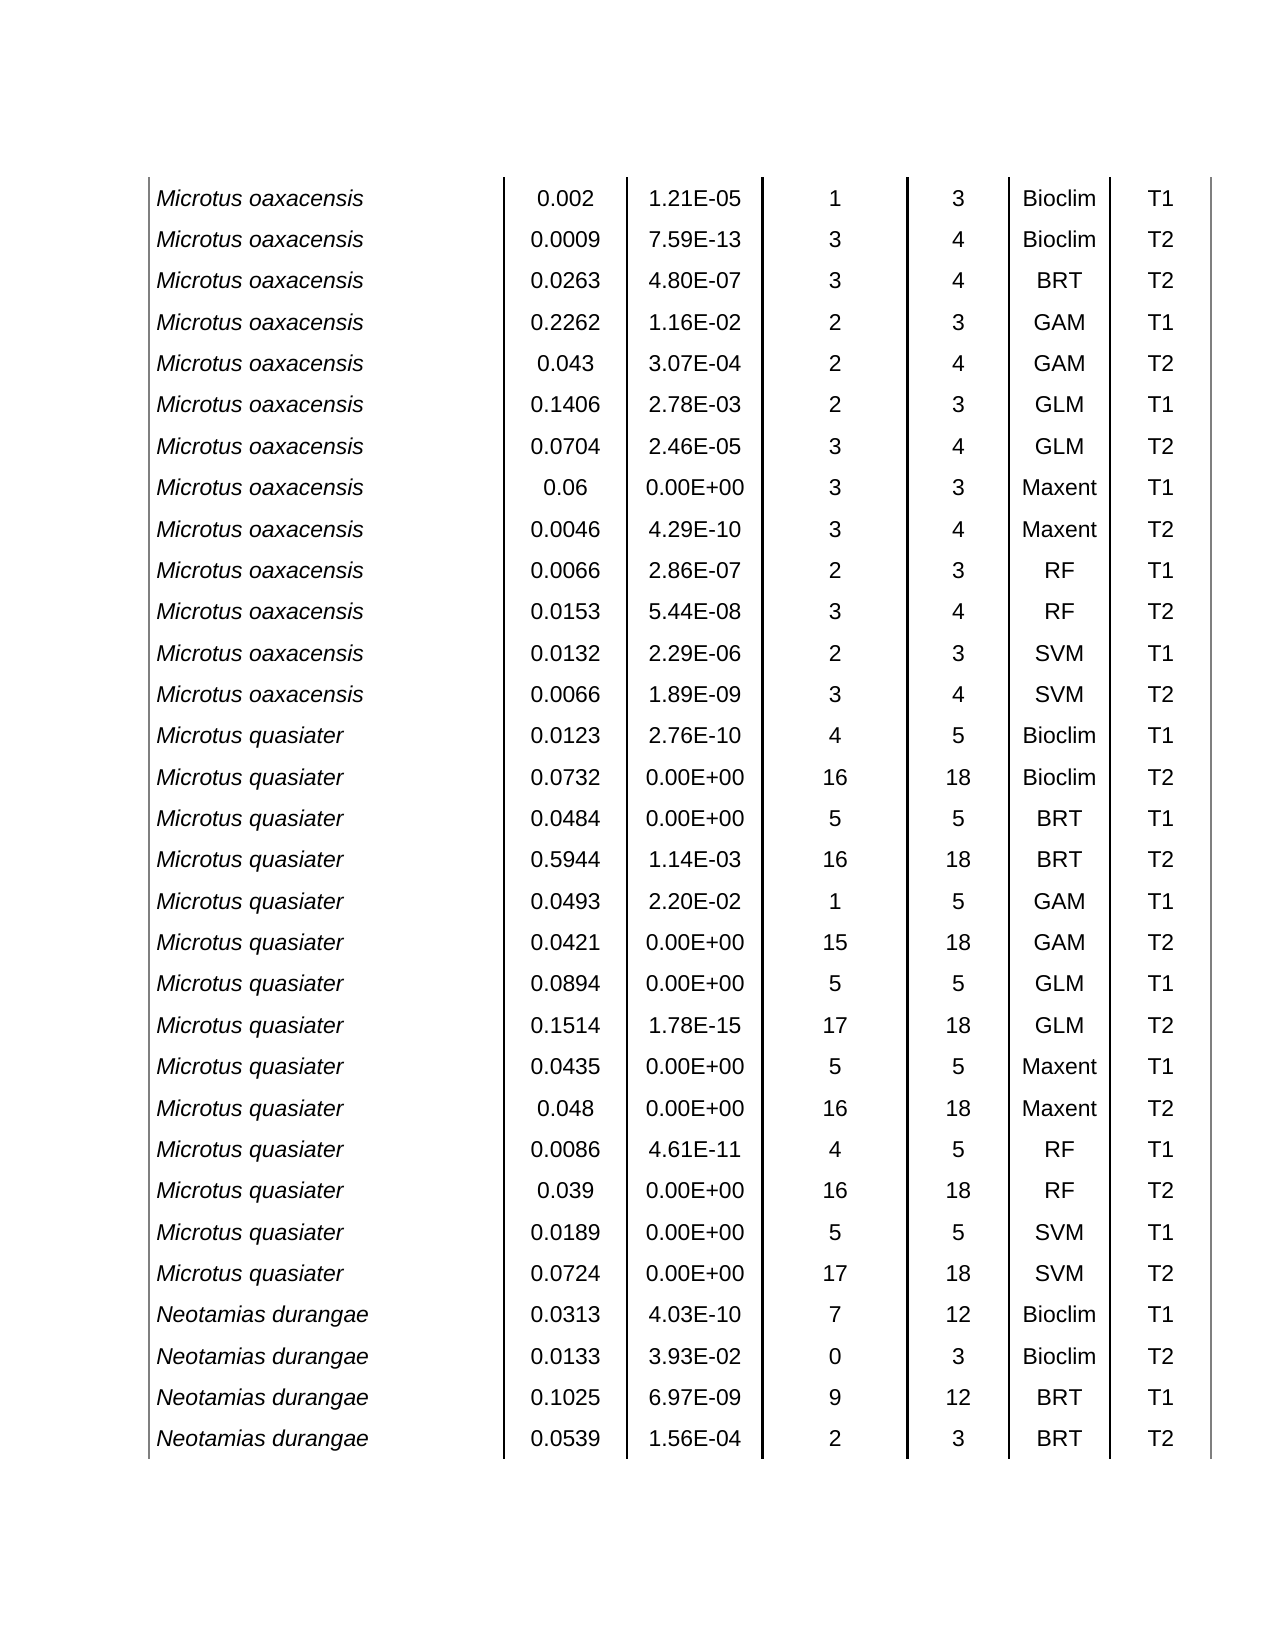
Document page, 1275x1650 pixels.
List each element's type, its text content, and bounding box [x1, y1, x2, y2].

table_cell T2 [1111, 425, 1210, 467]
table_cell 16 [764, 756, 906, 797]
table_cell 0.00E+00 [628, 1211, 761, 1252]
table_cell Maxent [1010, 1046, 1109, 1087]
table_cell 5.44E-08 [628, 591, 761, 632]
table_cell Microtus quasiater [150, 839, 503, 880]
table_cell T2 [1111, 1335, 1210, 1376]
table_cell Microtus oaxacensis [150, 177, 503, 218]
table_cell 0.00E+00 [628, 798, 761, 839]
table_cell GLM [1010, 384, 1109, 425]
table_cell 0.00E+00 [628, 756, 761, 797]
table_cell 4 [909, 219, 1008, 260]
table_cell 4 [909, 260, 1008, 301]
table_cell 0.00E+00 [628, 1253, 761, 1294]
table_cell Microtus quasiater [150, 1170, 503, 1211]
table_cell 0 [764, 1335, 906, 1376]
table_cell Bioclim [1010, 219, 1109, 260]
table_cell GAM [1010, 343, 1109, 384]
table_cell 0.0133 [505, 1335, 626, 1376]
table_cell 0.1514 [505, 1004, 626, 1046]
table_cell T1 [1111, 880, 1210, 922]
table_cell 3 [909, 549, 1008, 591]
table_cell Microtus quasiater [150, 880, 503, 922]
table_cell 5 [909, 1046, 1008, 1087]
table_cell 0.00E+00 [628, 1170, 761, 1211]
table_cell Bioclim [1010, 1335, 1109, 1376]
table_cell 18 [909, 922, 1008, 963]
table_cell 3 [909, 467, 1008, 508]
table_cell Microtus quasiater [150, 1211, 503, 1252]
table_cell Bioclim [1010, 756, 1109, 797]
table_cell 3 [764, 260, 906, 301]
table_cell 18 [909, 1087, 1008, 1128]
table_cell 3 [909, 301, 1008, 343]
table_cell Microtus oaxacensis [150, 219, 503, 260]
table_cell 7.59E-13 [628, 219, 761, 260]
table_cell 0.0066 [505, 674, 626, 715]
table_cell GAM [1010, 922, 1109, 963]
table_cell 0.048 [505, 1087, 626, 1128]
table_cell 1.89E-09 [628, 674, 761, 715]
table_cell 0.0009 [505, 219, 626, 260]
table_cell Microtus quasiater [150, 1004, 503, 1046]
table_cell BRT [1010, 839, 1109, 880]
table_cell Microtus quasiater [150, 1128, 503, 1170]
table_cell T2 [1111, 756, 1210, 797]
table_cell Microtus oaxacensis [150, 549, 503, 591]
table_cell 5 [909, 963, 1008, 1004]
table_cell Microtus oaxacensis [150, 260, 503, 301]
table_cell 0.00E+00 [628, 1087, 761, 1128]
table_cell 2.29E-06 [628, 632, 761, 673]
table_cell 0.0046 [505, 508, 626, 549]
table_cell 2 [764, 1418, 906, 1459]
table_cell 0.0724 [505, 1253, 626, 1294]
table_cell 18 [909, 1170, 1008, 1211]
table_cell Maxent [1010, 508, 1109, 549]
table_cell 4 [764, 1128, 906, 1170]
table_cell T1 [1111, 467, 1210, 508]
table_cell Microtus oaxacensis [150, 467, 503, 508]
table_cell 3 [764, 674, 906, 715]
table_cell T1 [1111, 1294, 1210, 1335]
table_cell 3.93E-02 [628, 1335, 761, 1376]
table_cell 0.0894 [505, 963, 626, 1004]
table_cell 2.86E-07 [628, 549, 761, 591]
table_cell 0.0263 [505, 260, 626, 301]
table_cell Maxent [1010, 467, 1109, 508]
table_cell 5 [764, 1211, 906, 1252]
table_cell Microtus oaxacensis [150, 508, 503, 549]
table_cell 0.0189 [505, 1211, 626, 1252]
table_cell 0.0086 [505, 1128, 626, 1170]
table_cell T2 [1111, 508, 1210, 549]
table_cell 0.0484 [505, 798, 626, 839]
table_cell 2 [764, 301, 906, 343]
table_cell SVM [1010, 632, 1109, 673]
table_cell 1.16E-02 [628, 301, 761, 343]
table_cell 18 [909, 1253, 1008, 1294]
table_cell 0.0132 [505, 632, 626, 673]
table_cell Neotamias durangae [150, 1294, 503, 1335]
table_cell GAM [1010, 880, 1109, 922]
table_cell BRT [1010, 1418, 1109, 1459]
table_cell Microtus quasiater [150, 798, 503, 839]
table_cell 9 [764, 1376, 906, 1418]
table_cell 1 [764, 177, 906, 218]
table_cell T2 [1111, 839, 1210, 880]
table_cell 0.0123 [505, 715, 626, 756]
table_cell 0.2262 [505, 301, 626, 343]
table_cell T2 [1111, 591, 1210, 632]
table_cell Neotamias durangae [150, 1418, 503, 1459]
table_cell 12 [909, 1294, 1008, 1335]
table_cell 0.0435 [505, 1046, 626, 1087]
table_cell 0.06 [505, 467, 626, 508]
table_cell 2 [764, 343, 906, 384]
table_cell 3 [764, 467, 906, 508]
table_cell 16 [764, 1170, 906, 1211]
table_cell 5 [909, 880, 1008, 922]
table_cell Microtus oaxacensis [150, 301, 503, 343]
table_cell 16 [764, 839, 906, 880]
table_cell Bioclim [1010, 177, 1109, 218]
table_cell 3 [909, 632, 1008, 673]
table_cell 0.1406 [505, 384, 626, 425]
table_cell GAM [1010, 301, 1109, 343]
table_cell Microtus oaxacensis [150, 674, 503, 715]
table_cell 4.61E-11 [628, 1128, 761, 1170]
table_cell 2.46E-05 [628, 425, 761, 467]
table_cell 2 [764, 384, 906, 425]
table_cell SVM [1010, 1253, 1109, 1294]
table_cell 4.03E-10 [628, 1294, 761, 1335]
table_cell T1 [1111, 1046, 1210, 1087]
table_cell 4 [909, 343, 1008, 384]
table_cell 6.97E-09 [628, 1376, 761, 1418]
table_cell Microtus quasiater [150, 1253, 503, 1294]
table_cell Microtus oaxacensis [150, 632, 503, 673]
table_cell 5 [909, 1211, 1008, 1252]
table_cell Microtus oaxacensis [150, 425, 503, 467]
table_cell T1 [1111, 301, 1210, 343]
table_cell T1 [1111, 177, 1210, 218]
table_cell T2 [1111, 260, 1210, 301]
table_cell 4.80E-07 [628, 260, 761, 301]
table_cell T2 [1111, 1418, 1210, 1459]
table_cell 2.76E-10 [628, 715, 761, 756]
table_cell BRT [1010, 1376, 1109, 1418]
table_cell 1 [764, 880, 906, 922]
table_cell RF [1010, 591, 1109, 632]
table_cell Microtus oaxacensis [150, 591, 503, 632]
table_cell 4.29E-10 [628, 508, 761, 549]
table_cell 0.0704 [505, 425, 626, 467]
table_cell 0.0066 [505, 549, 626, 591]
table_cell 17 [764, 1004, 906, 1046]
table_cell T1 [1111, 963, 1210, 1004]
table_cell 2.78E-03 [628, 384, 761, 425]
table_cell T2 [1111, 922, 1210, 963]
table_cell T2 [1111, 1087, 1210, 1128]
table_cell 3 [909, 1335, 1008, 1376]
table_cell T1 [1111, 1128, 1210, 1170]
table_cell 18 [909, 839, 1008, 880]
table_cell 3 [764, 425, 906, 467]
table_cell 2 [764, 632, 906, 673]
table_cell Microtus quasiater [150, 756, 503, 797]
table_cell T2 [1111, 1253, 1210, 1294]
table_cell 0.5944 [505, 839, 626, 880]
table_cell 7 [764, 1294, 906, 1335]
table_cell 0.00E+00 [628, 963, 761, 1004]
table_cell 3.07E-04 [628, 343, 761, 384]
table_cell SVM [1010, 1211, 1109, 1252]
table_cell 5 [764, 798, 906, 839]
table_cell T1 [1111, 798, 1210, 839]
table_cell Microtus oaxacensis [150, 343, 503, 384]
table_cell 0.1025 [505, 1376, 626, 1418]
table_cell 1.56E-04 [628, 1418, 761, 1459]
table_cell T2 [1111, 343, 1210, 384]
table_cell Microtus quasiater [150, 963, 503, 1004]
table_cell T2 [1111, 1170, 1210, 1211]
table_cell Microtus oaxacensis [150, 384, 503, 425]
table_cell 0.0421 [505, 922, 626, 963]
table_cell GLM [1010, 1004, 1109, 1046]
table_cell 5 [909, 798, 1008, 839]
table_cell 0.00E+00 [628, 922, 761, 963]
table_cell T1 [1111, 549, 1210, 591]
table_cell RF [1010, 1128, 1109, 1170]
table_cell T1 [1111, 1376, 1210, 1418]
table_cell Microtus quasiater [150, 715, 503, 756]
table_cell 17 [764, 1253, 906, 1294]
table_cell RF [1010, 1170, 1109, 1211]
table_cell 0.00E+00 [628, 1046, 761, 1087]
table_cell RF [1010, 549, 1109, 591]
table_cell 2 [764, 549, 906, 591]
table_cell GLM [1010, 963, 1109, 1004]
table_cell T2 [1111, 1004, 1210, 1046]
table_cell 0.002 [505, 177, 626, 218]
table_cell 1.14E-03 [628, 839, 761, 880]
table_cell SVM [1010, 674, 1109, 715]
table_cell 0.0153 [505, 591, 626, 632]
table_cell 18 [909, 756, 1008, 797]
table_cell 3 [909, 1418, 1008, 1459]
table_cell 0.039 [505, 1170, 626, 1211]
table_cell 4 [909, 508, 1008, 549]
table_cell 5 [764, 1046, 906, 1087]
table_cell Microtus quasiater [150, 1087, 503, 1128]
table_cell 0.0493 [505, 880, 626, 922]
table_cell 5 [909, 1128, 1008, 1170]
table_cell T1 [1111, 632, 1210, 673]
table_cell 2.20E-02 [628, 880, 761, 922]
table_cell 4 [764, 715, 906, 756]
table_cell 3 [909, 384, 1008, 425]
table_cell 16 [764, 1087, 906, 1128]
table_cell 0.0313 [505, 1294, 626, 1335]
table_cell 0.0732 [505, 756, 626, 797]
table_cell BRT [1010, 798, 1109, 839]
table_cell 12 [909, 1376, 1008, 1418]
table_cell T1 [1111, 384, 1210, 425]
table_cell Maxent [1010, 1087, 1109, 1128]
table_cell 3 [764, 591, 906, 632]
table_cell 1.21E-05 [628, 177, 761, 218]
table_cell 5 [909, 715, 1008, 756]
table_cell 3 [764, 508, 906, 549]
table_cell Microtus quasiater [150, 922, 503, 963]
table_cell T2 [1111, 219, 1210, 260]
table_cell 0.00E+00 [628, 467, 761, 508]
table_cell BRT [1010, 260, 1109, 301]
table_cell 18 [909, 1004, 1008, 1046]
table_cell T1 [1111, 1211, 1210, 1252]
table_cell GLM [1010, 425, 1109, 467]
table_cell T2 [1111, 674, 1210, 715]
table_cell T1 [1111, 715, 1210, 756]
table_cell 3 [764, 219, 906, 260]
table_cell Neotamias durangae [150, 1376, 503, 1418]
table_cell 1.78E-15 [628, 1004, 761, 1046]
table_cell Microtus quasiater [150, 1046, 503, 1087]
table_cell 5 [764, 963, 906, 1004]
table_cell 0.043 [505, 343, 626, 384]
table_cell 0.0539 [505, 1418, 626, 1459]
table_cell 15 [764, 922, 906, 963]
table_cell 4 [909, 674, 1008, 715]
table_cell 4 [909, 425, 1008, 467]
table_cell 3 [909, 177, 1008, 218]
table_cell 4 [909, 591, 1008, 632]
table_cell Neotamias durangae [150, 1335, 503, 1376]
table_cell Bioclim [1010, 715, 1109, 756]
table_cell Bioclim [1010, 1294, 1109, 1335]
